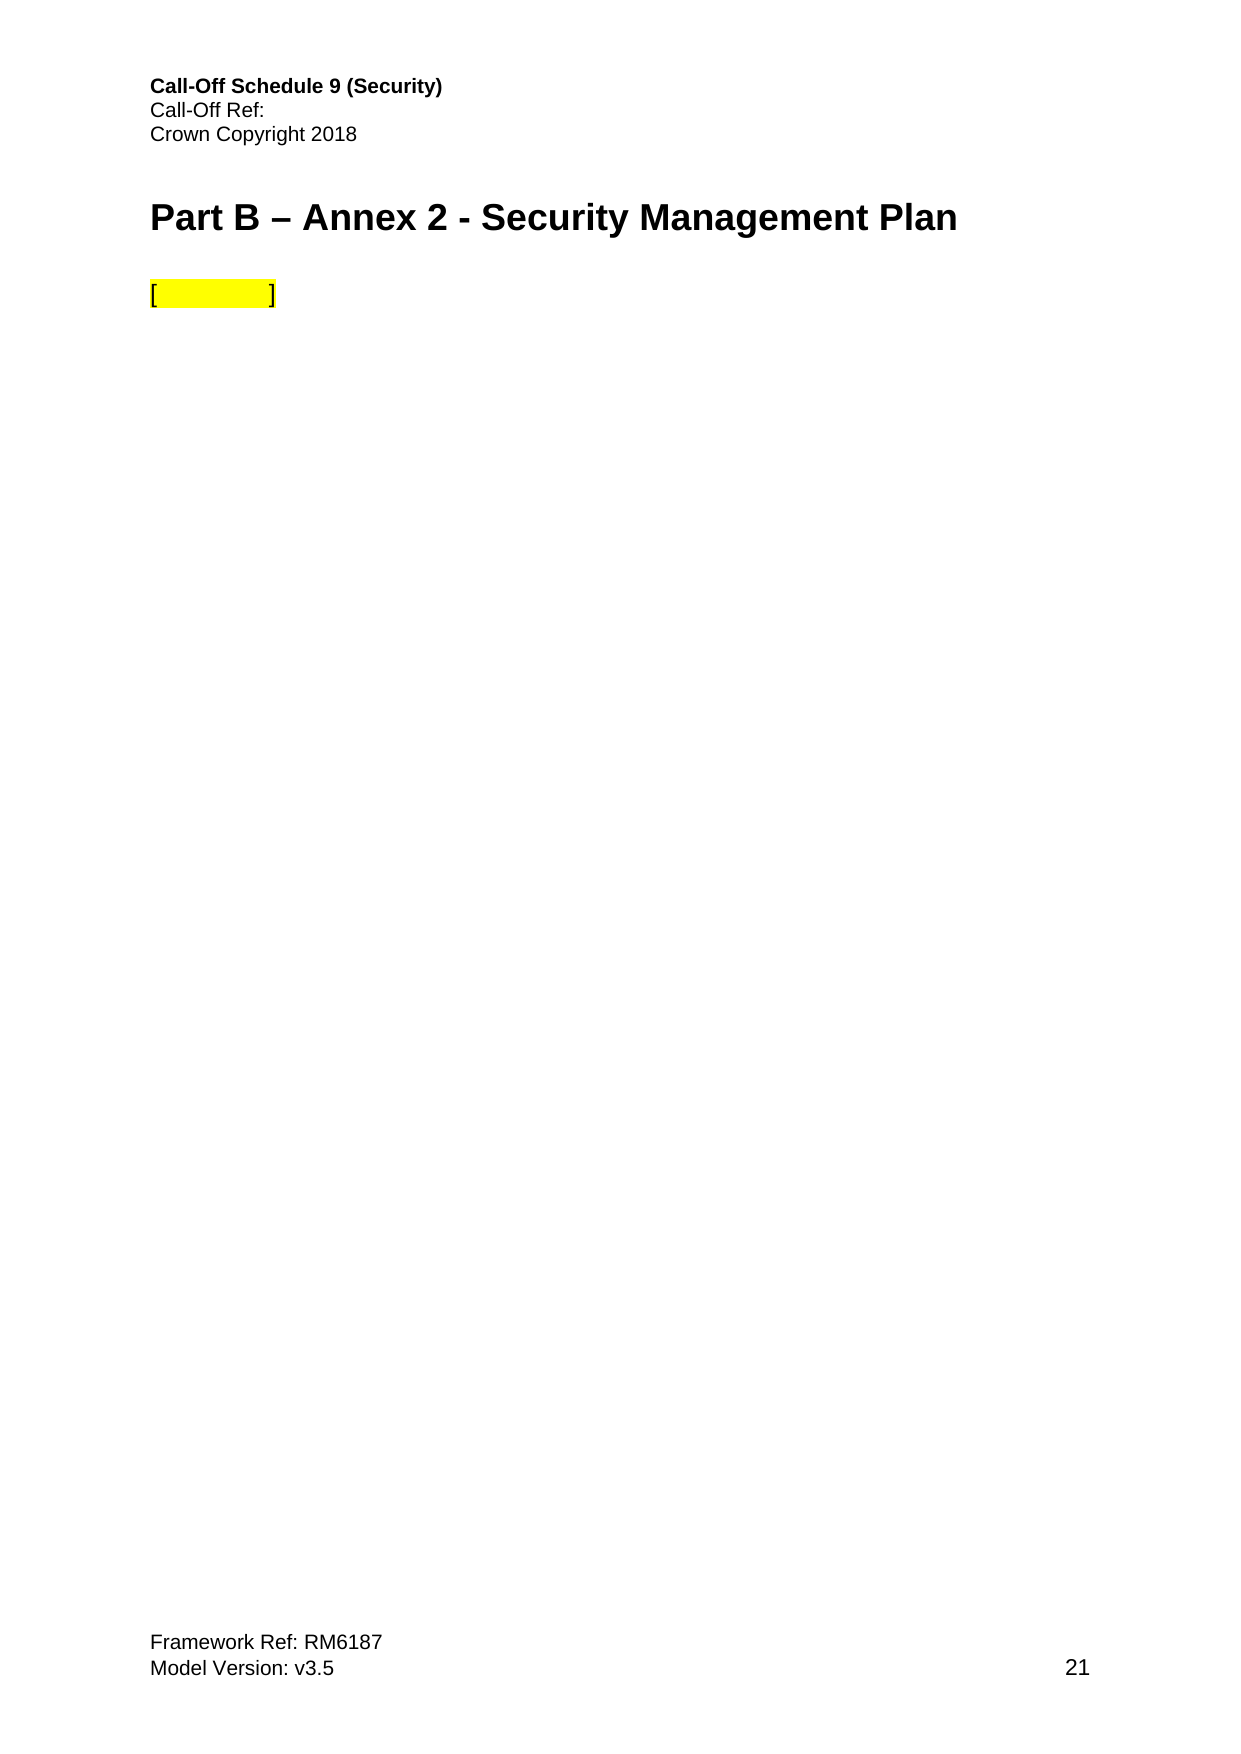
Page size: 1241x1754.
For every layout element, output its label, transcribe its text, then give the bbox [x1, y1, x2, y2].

subtitle Part B – Annex 2 - Security Management Plan [150, 195, 1090, 238]
text [ ] [150, 279, 1090, 308]
